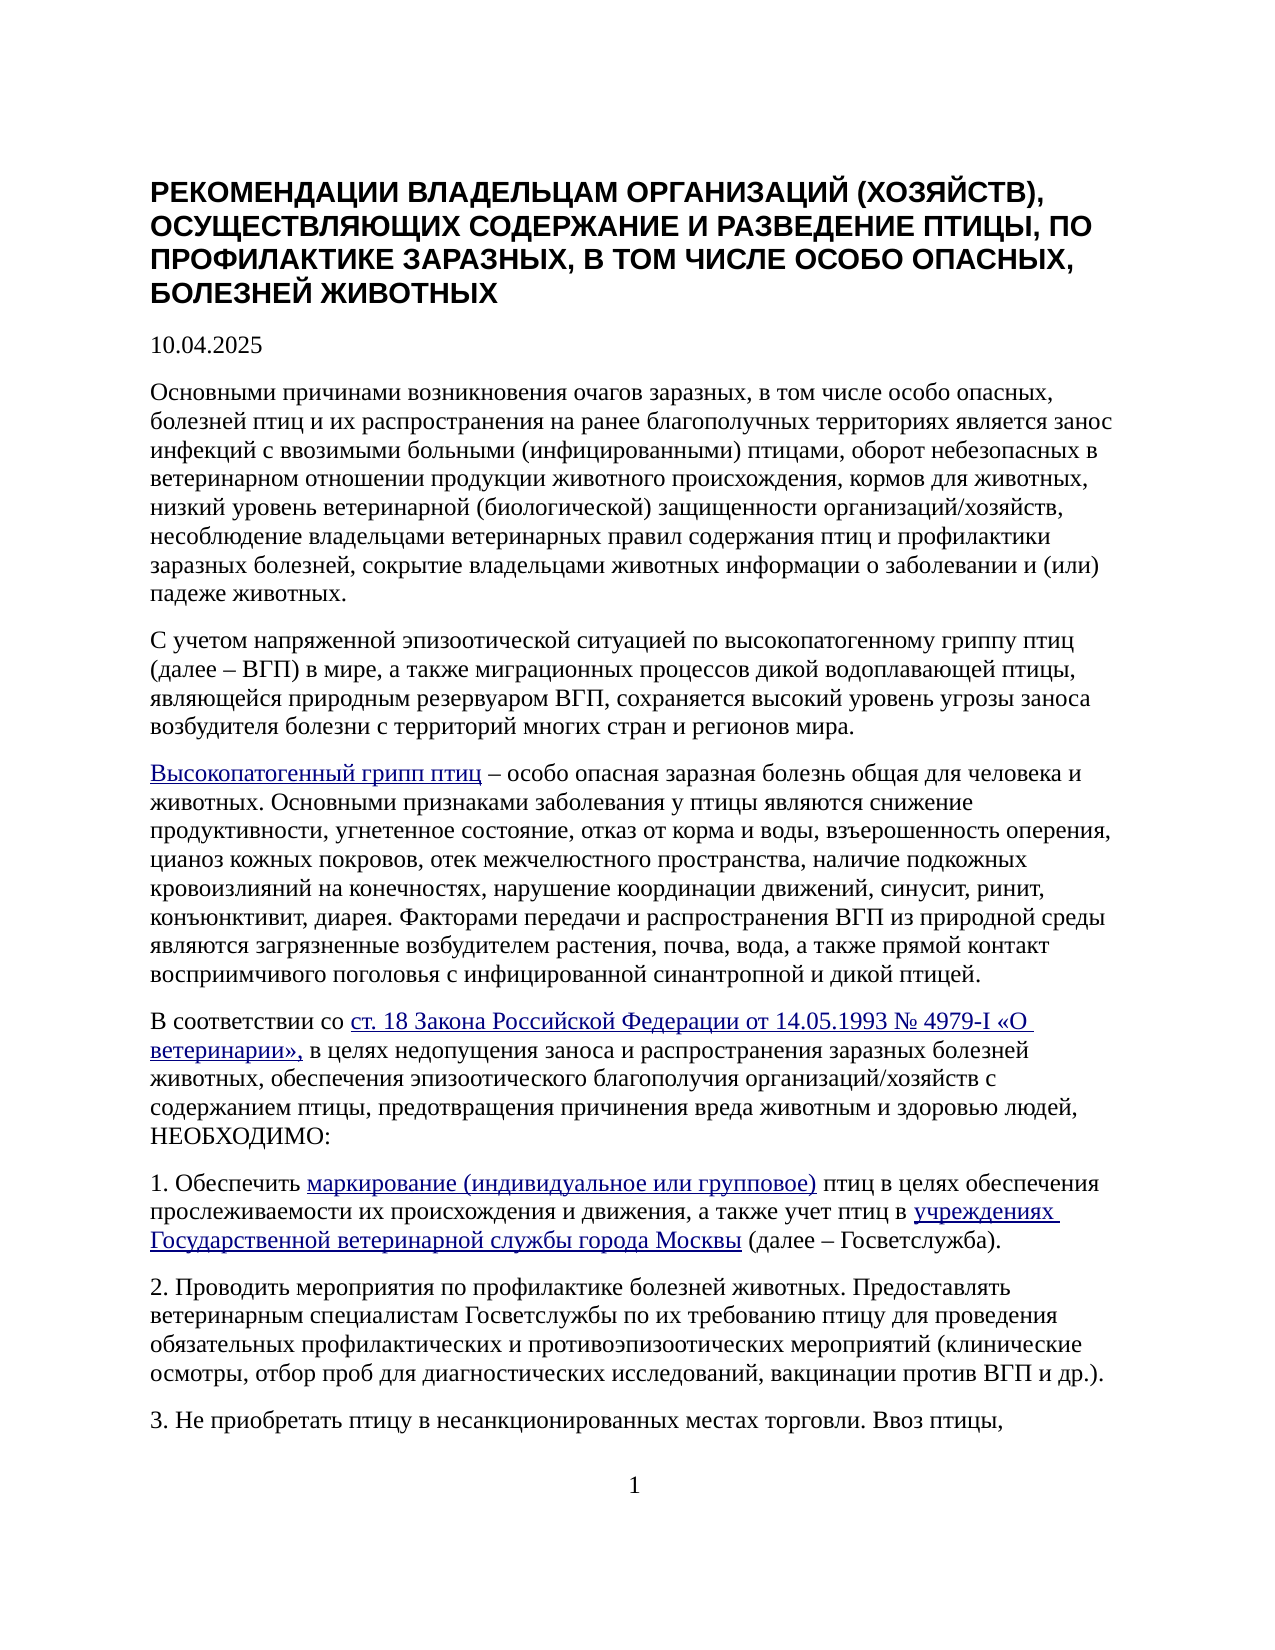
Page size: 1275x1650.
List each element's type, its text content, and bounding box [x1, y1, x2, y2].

text В соответствии со ст. 18 Закона Российской Федерации от 14.05.1993 № 4979-I «О ветеринарии», в целях недопущения заноса и распространения заразных болезней животных, обеспечения эпизоотического благополучия организаций/хозяйств с содержанием птицы, предотвращения причинения вреда животным и здоровью людей, НЕОБХОДИМО: [150, 1006, 1125, 1150]
text 2. Проводить мероприятия по профилактике болезней животных. Предоставлять ветеринарным специалистам Госветслужбы по их требованию птицу для проведения обязательных профилактических и противоэпизоотических мероприятий (клинические осмотры, отбор проб для диагностических исследований, вакцинации против ВГП и др.). [150, 1272, 1125, 1387]
text С учетом напряженной эпизоотической ситуацией по высокопатогенному гриппу птиц (далее – ВГП) в мире, а также миграционных процессов дикой водоплавающей птицы, являющейся природным резервуаром ВГП, сохраняется высокий уровень угрозы заноса возбудителя болезни с территорий многих стран и регионов мира. [150, 625, 1125, 740]
text Основными причинами возникновения очагов заразных, в том числе особо опасных, болезней птиц и их распространения на ранее благополучных территориях является занос инфекций с ввозимыми больными (инфицированными) птицами, оборот небезопасных в ветеринарном отношении продукции животного происхождения, кормов для животных, низкий уровень ветеринарной (биологической) защищенности организаций/хозяйств, несоблюдение владельцами ветеринарных правил содержания птиц и профилактики заразных болезней, сокрытие владельцами животных информации о заболевании и (или) падеже животных. [150, 377, 1125, 607]
subtitle РЕКОМЕНДАЦИИ ВЛАДЕЛЬЦАМ ОРГАНИЗАЦИЙ (ХОЗЯЙСТВ), ОСУЩЕСТВЛЯЮЩИХ СОДЕРЖАНИЕ И РАЗВЕДЕНИЕ ПТИЦЫ, ПО ПРОФИЛАКТИКЕ ЗАРАЗНЫХ, В ТОМ ЧИСЛЕ ОСОБО ОПАСНЫХ, БОЛЕЗНЕЙ ЖИВОТНЫХ [150, 175, 1125, 309]
text 1. Обеспечить маркирование (индивидуальное или групповое) птиц в целях обеспечения прослеживаемости их происхождения и движения, а также учет птиц в учреждениях Государственной ветеринарной службы города Москвы (далее – Госветслужба). [150, 1168, 1125, 1254]
text Высокопатогенный грипп птиц – особо опасная заразная болезнь общая для человека и животных. Основными признаками заболевания у птицы являются снижение продуктивности, угнетенное состояние, отказ от корма и воды, взъерошенность оперения, цианоз кожных покровов, отек межчелюстного пространства, наличие подкожных кровоизлияний на конечностях, нарушение координации движений, синусит, ринит, конъюнктивит, диарея. Факторами передачи и распространения ВГП из природной среды являются загрязненные возбудителем растения, почва, вода, а также прямой контакт восприимчивого поголовья с инфицированной синантропной и дикой птицей. [150, 758, 1125, 988]
text 10.04.2025 [150, 331, 1125, 359]
text 3. Не приобретать птицу в несанкционированных местах торговли. Ввоз птицы, [150, 1405, 1125, 1433]
